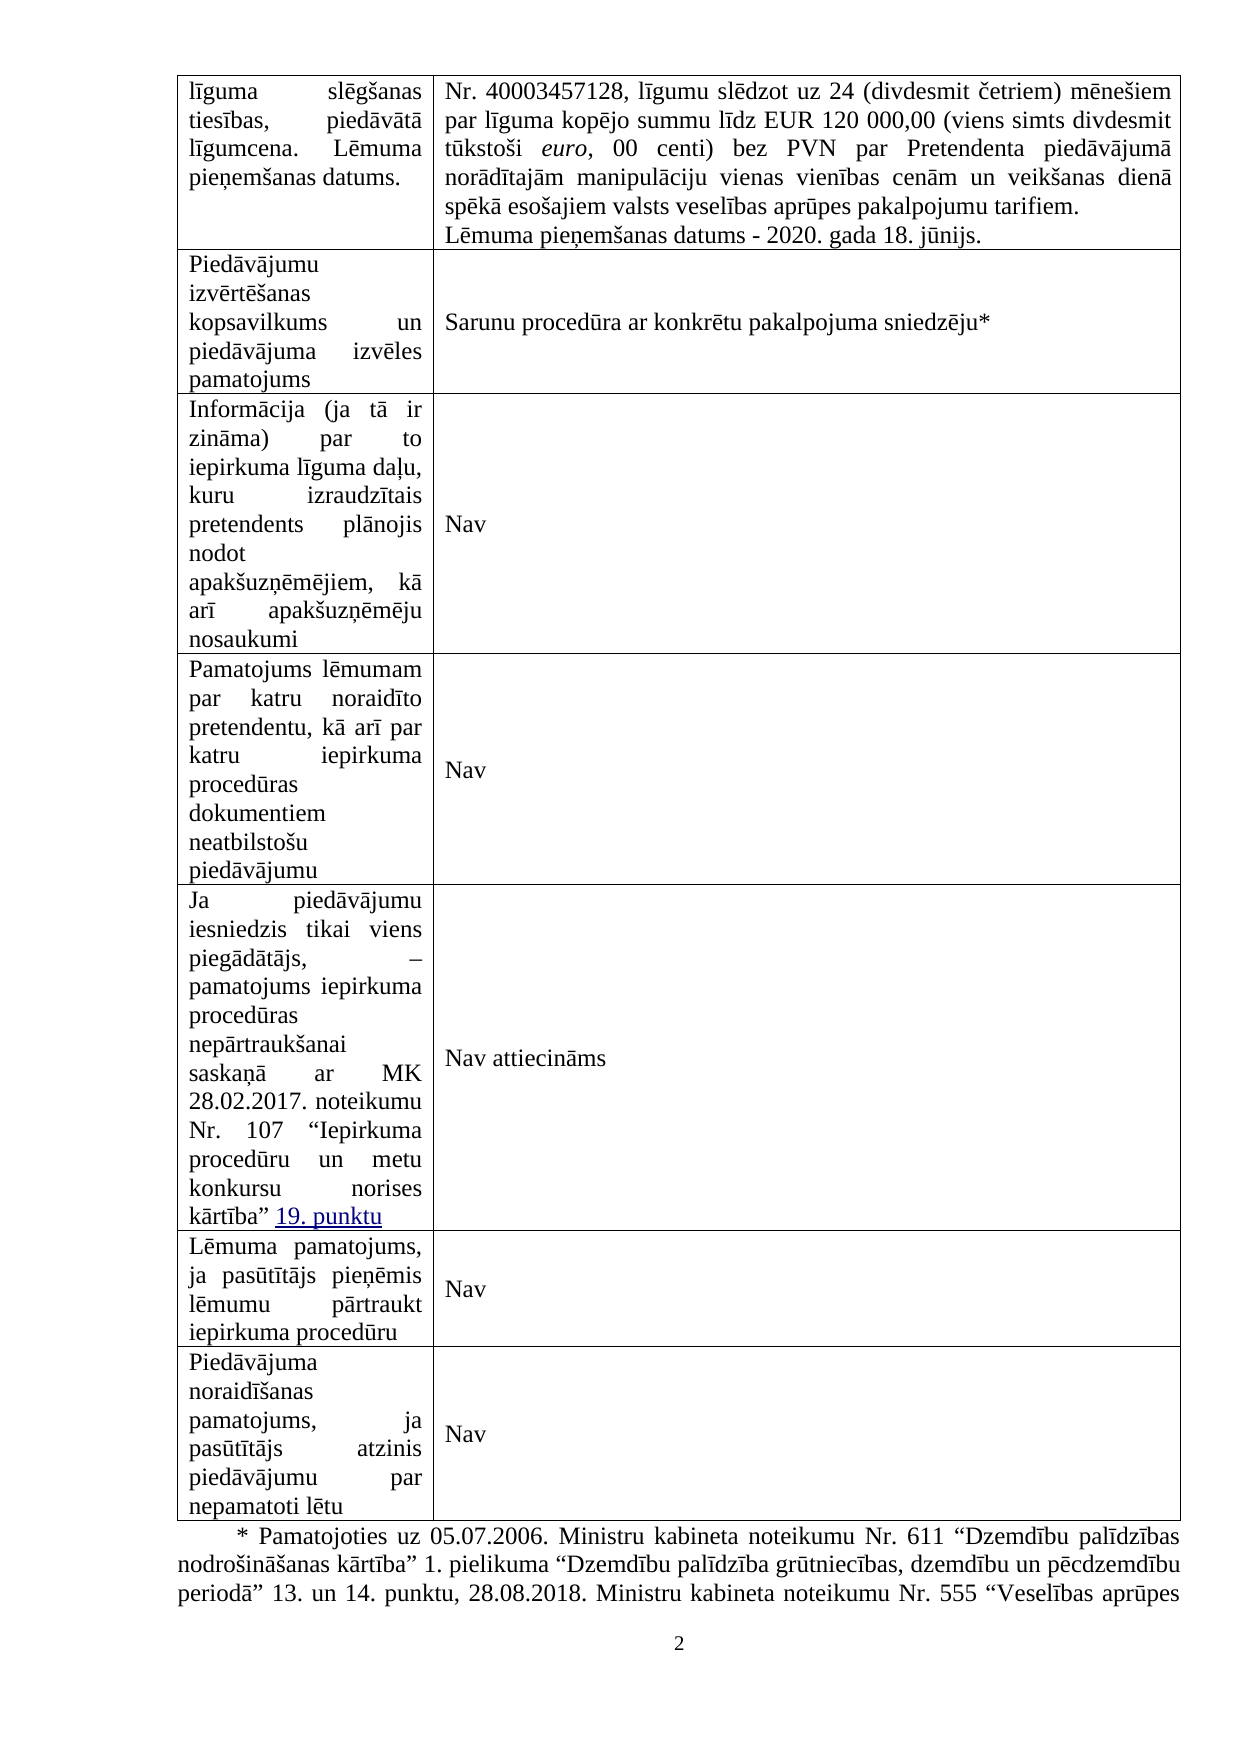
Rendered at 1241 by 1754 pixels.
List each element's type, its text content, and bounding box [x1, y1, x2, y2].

text * Pamatojoties uz 05.07.2006. Ministru kabineta noteikumu Nr. 611 “Dzemdību palīdzības nodrošināšanas kārtība” 1. pielikuma “Dzemdību palīdzība grūtniecības, dzemdību un pēcdzemdību periodā” 13. un 14. punktu, 28.08.2018. Ministru kabineta noteikumu Nr. 555 “Veselības aprūpes [177, 1521, 1181, 1607]
table_cell Ja piedāvājumu iesniedzis tikai viens piegādātājs, – pamatojums iepirkuma procedūras nepārtraukšanai saskaņā ar MK 28.02.2017. noteikumu Nr. 107 “Iepirkuma procedūru un metu konkursu norises kārtība” 19. punktu [178, 885, 433, 1230]
table_cell Lēmuma pamatojums, ja pasūtītājs pieņēmis lēmumu pārtraukt iepirkuma procedūru [178, 1231, 433, 1346]
table_cell Piedāvājuma noraidīšanas pamatojums, ja pasūtītājs atzinis piedāvājumu par nepamatoti lētu [178, 1347, 433, 1520]
table_cell Pamatojums lēmumam par katru noraidīto pretendentu, kā arī par katru iepirkuma procedūras dokumentiem neatbilstošu piedāvājumu [178, 654, 433, 884]
table_cell Nav [434, 1231, 1180, 1346]
table_cell Nav [434, 394, 1180, 653]
table_cell Nr. 40003457128, līgumu slēdzot uz 24 (divdesmit četriem) mēnešiem par līguma kopējo summu līdz EUR 120 000,00 (viens simts divdesmit tūkstoši euro, 00 centi) bez PVN par Pretendenta piedāvājumā norādītajām manipulāciju vienas vienības cenām un veikšanas dienā spēkā esošajiem valsts veselības aprūpes pakalpojumu tarifiem. Lēmuma pieņemšanas datums - 2020. gada 18. jūnijs. [434, 76, 1180, 248]
table_cell Nav [434, 1347, 1180, 1520]
table_cell Nav attiecināms [434, 885, 1180, 1230]
table_cell Nav [434, 654, 1180, 884]
table_cell Sarunu procedūra ar konkrētu pakalpojuma sniedzēju* [434, 250, 1180, 393]
table_cell līguma slēgšanas tiesības, piedāvātā līgumcena. Lēmuma pieņemšanas datums. [178, 76, 433, 248]
table_cell Piedāvājumu izvērtēšanas kopsavilkums un piedāvājuma izvēles pamatojums [178, 250, 433, 393]
table_cell Informācija (ja tā ir zināma) par to iepirkuma līguma daļu, kuru izraudzītais pretendents plānojis nodot apakšuzņēmējiem, kā arī apakšuzņēmēju nosaukumi [178, 394, 433, 653]
